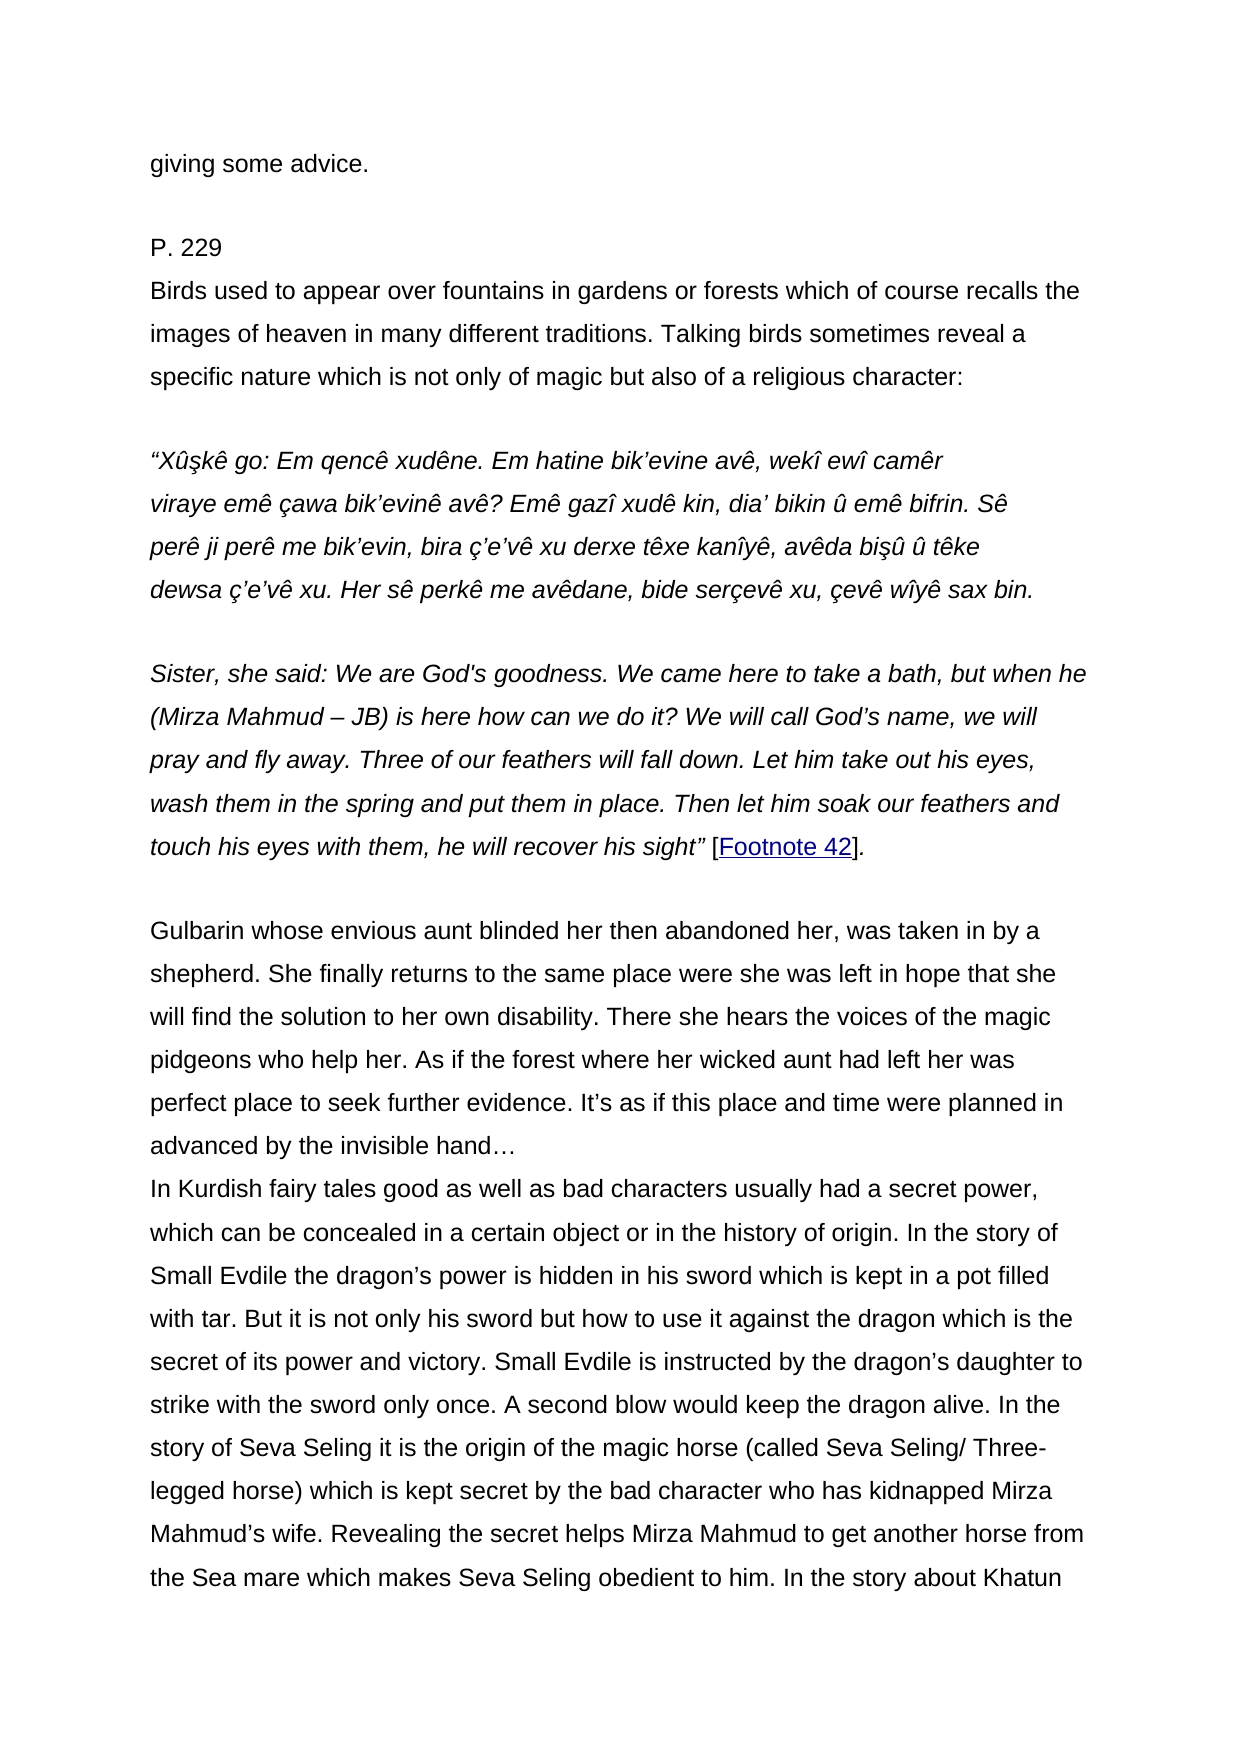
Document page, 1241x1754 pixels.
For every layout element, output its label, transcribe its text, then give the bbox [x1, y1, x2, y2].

text Gulbarin whose envious aunt blinded her then abandoned her, was taken in by a shepherd. She finally returns to the same place were she was left in hope that she will find the solution to her own disability. There she hears the voices of the magic pidgeons who help her. As if the forest where her wicked aunt had left her was perfect place to seek further evidence. It’s as if this place and time were planned in advanced by the invisible hand… [150, 916, 1091, 1160]
text Birds used to appear over fountains in gardens or forests which of course recalls the images of heaven in many different traditions. Talking birds sometimes reveal a specific nature which is not only of magic but also of a religious character: [150, 276, 1091, 391]
text P. 229 [150, 233, 1091, 262]
text In Kurdish fairy tales good as well as bad characters usually had a secret power, which can be concealed in a certain object or in the history of origin. In the story of Small Evdile the dragon’s power is hidden in his sword which is kept in a pot filled with tar. But it is not only his sword but how to use it against the dragon which is the secret of its power and victory. Small Evdile is instructed by the dragon’s daughter to strike with the sword only once. A second blow would keep the dragon alive. In the story of Seva Seling it is the origin of the magic horse (called Seva Seling/ Three-legged horse) which is kept secret by the bad character who has kidnapped Mirza Mahmud’s wife. Revealing the secret helps Mirza Mahmud to get another horse from the Sea mare which makes Seva Seling obedient to him. In the story about Khatun [150, 1174, 1091, 1591]
text Sister, she said: We are God's goodness. We came here to take a bath, but when he (Mirza Mahmud – JB) is here how can we do it? We will call God’s name, we will pray and fly away. Three of our feathers will fall down. Let him take out his eyes, wash them in the spring and put them in place. Then let him soak our feathers and touch his eyes with them, he will recover his sight” [Footnote 42]. [150, 659, 1091, 861]
text giving some advice. [150, 149, 1091, 178]
text “Xûşkê go: Em qencê xudêne. Em hatine bik’evine avê, wekî ewî camêr [150, 446, 1091, 475]
text dewsa ç’e’vê xu. Her sê perkê me avêdane, bide serçevê xu, çevê wîyê sax bin. [150, 575, 1091, 604]
text perê ji perê me bik’evin, bira ç’e’vê xu derxe têxe kanîyê, avêda bişû û têke [150, 532, 1091, 561]
text viraye emê çawa bik’evinê avê? Emê gazî xudê kin, dia’ bikin û emê bifrin. Sê [150, 489, 1091, 518]
